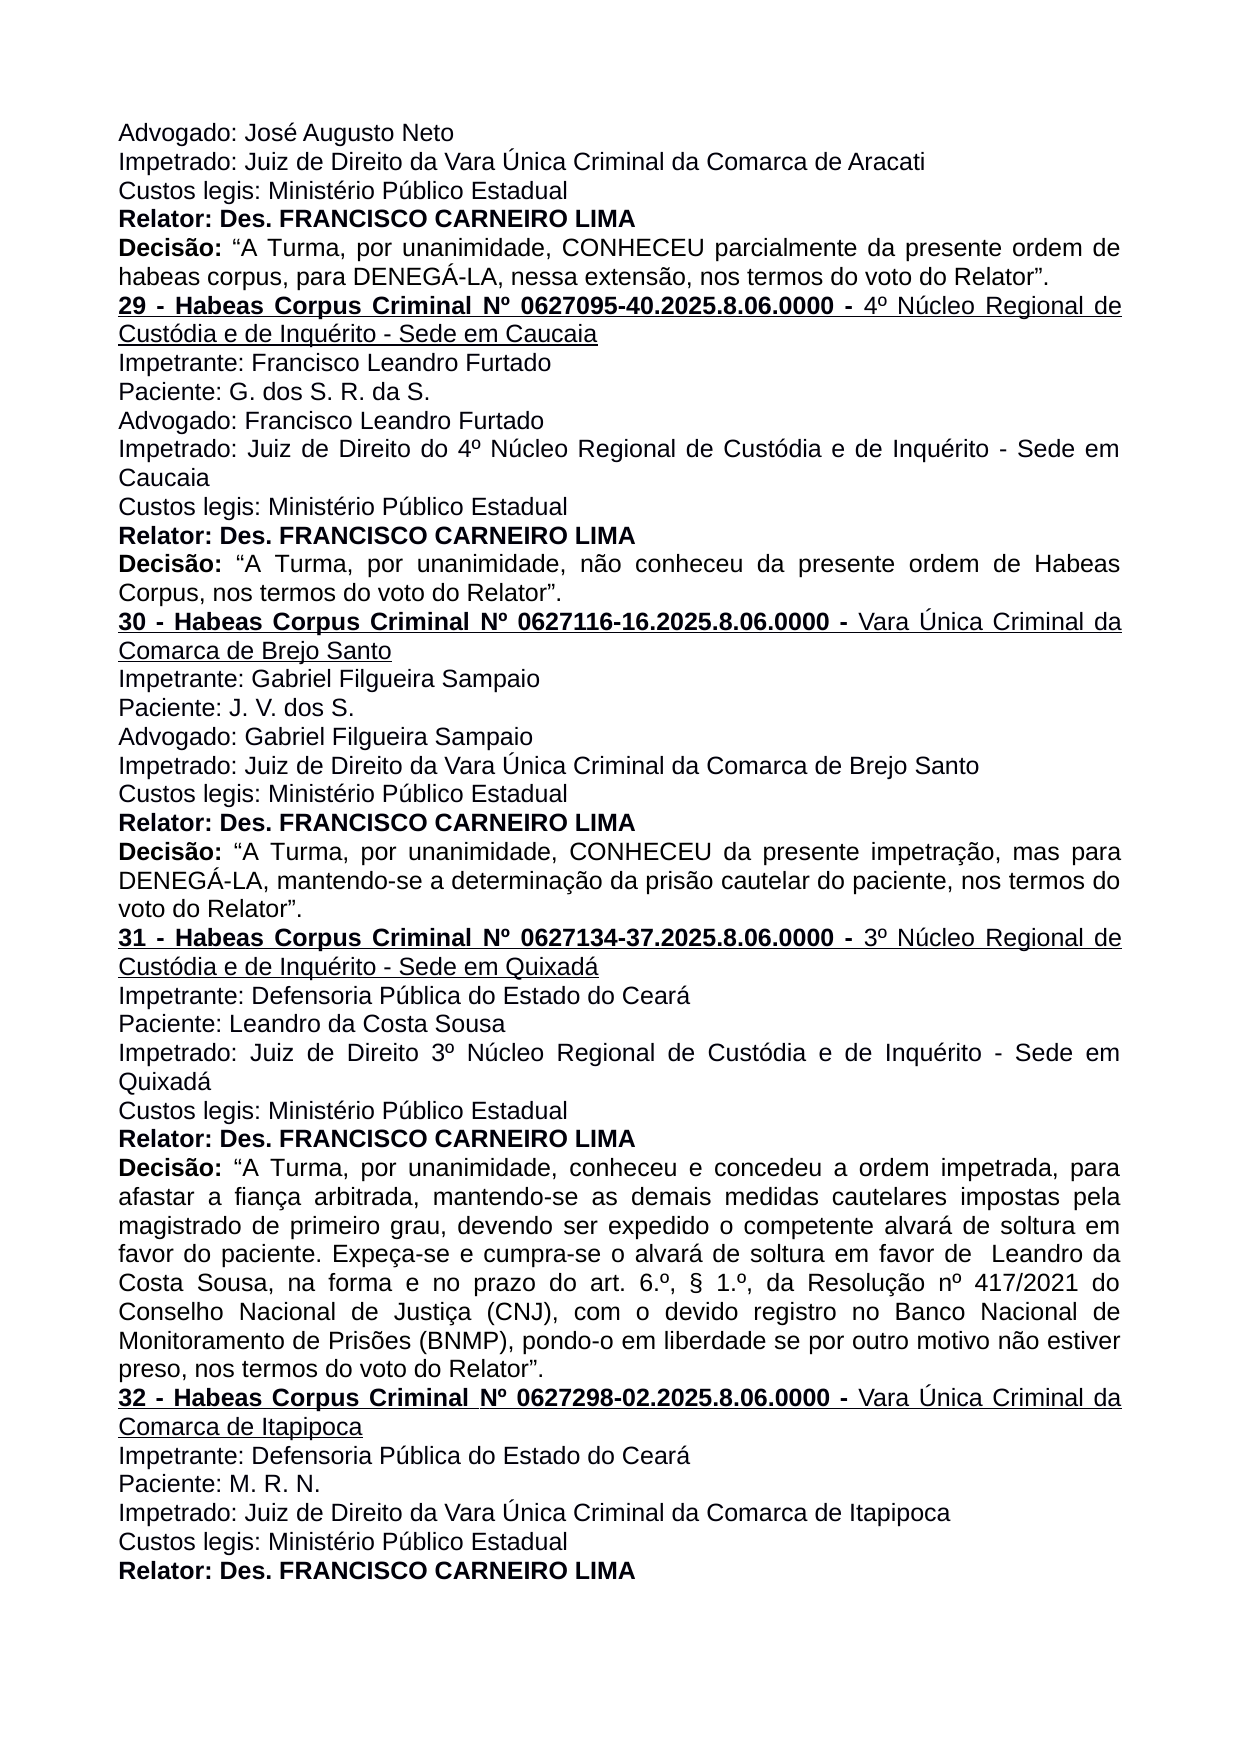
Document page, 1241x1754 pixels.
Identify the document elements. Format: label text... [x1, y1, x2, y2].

text Custódia e de Inquérito - Sede em Caucaia [118, 317, 1122, 348]
text Impetrante: Defensoria Pública do Estado do Ceará [118, 981, 1122, 1009]
text Impetrante: Francisco Leandro Furtado [118, 348, 1122, 377]
text Impetrado: Juiz de Direito da Vara Única Criminal da Comarca de Brejo Santo [118, 751, 1122, 779]
text Custos legis: Ministério Público Estadual [118, 1527, 1122, 1556]
text Decisão: “A Turma, por unanimidade, CONHECEU da presente impetração, mas para DENEGÁ-LA, mantendo-se a determinação da prisão cautelar do paciente, nos termos do voto do Relator”. [118, 837, 1122, 923]
text Impetrado: Juiz de Direito do 4º Núcleo Regional de Custódia e de Inquérito - Sede em Caucaia [118, 434, 1122, 492]
text Impetrante: Defensoria Pública do Estado do Ceará [118, 1441, 1122, 1469]
text Decisão: “A Turma, por unanimidade, conheceu e concedeu a ordem impetrada, para afastar a fiança arbitrada, mantendo-se as demais medidas cautelares impostas pela magistrado de primeiro grau, devendo ser expedido o competente alvará de soltura em favor do paciente. Expeça-se e cumpra-se o alvará de soltura em favor de Leandro da Costa Sousa, na forma e no prazo do art. 6.º, § 1.º, da Resolução nº 417/2021 do Conselho Nacional de Justiça (CNJ), com o devido registro no Banco Nacional de Monitoramento de Prisões (BNMP), pondo-o em liberdade se por outro motivo não estiver preso, nos termos do voto do Relator”. [118, 1153, 1122, 1383]
text Advogado: Francisco Leandro Furtado [118, 406, 1122, 434]
text Comarca de Brejo Santo [118, 633, 1122, 664]
text Paciente: G. dos S. R. da S. [118, 377, 1122, 406]
text Impetrado: Juiz de Direito da Vara Única Criminal da Comarca de Itapipoca [118, 1498, 1122, 1527]
text Decisão: “A Turma, por unanimidade, CONHECEU parcialmente da presente ordem de habeas corpus, para DENEGÁ-LA, nessa extensão, nos termos do voto do Relator”. [118, 233, 1122, 291]
text Custódia e de Inquérito - Sede em Quixadá [118, 949, 1122, 981]
text 29 - Habeas Corpus Criminal Nº 0627095-40.2025.8.06.0000 - 4º Núcleo Regional de [118, 291, 1122, 316]
text Custos legis: Ministério Público Estadual [118, 492, 1122, 521]
text Paciente: Leandro da Costa Sousa [118, 1009, 1122, 1038]
text Relator: Des. FRANCISCO CARNEIRO LIMA [118, 521, 1122, 549]
text Advogado: José Augusto Neto [118, 118, 1122, 147]
text Custos legis: Ministério Público Estadual [118, 1096, 1122, 1124]
text Decisão: “A Turma, por unanimidade, não conheceu da presente ordem de Habeas Corpus, nos termos do voto do Relator”. [118, 549, 1122, 607]
text Impetrado: Juiz de Direito da Vara Única Criminal da Comarca de Aracati [118, 147, 1122, 176]
text Impetrante: Gabriel Filgueira Sampaio [118, 664, 1122, 693]
text Relator: Des. FRANCISCO CARNEIRO LIMA [118, 204, 1122, 233]
text 32 - Habeas Corpus Criminal Nº 0627298-02.2025.8.06.0000 - Vara Única Criminal da [118, 1383, 1122, 1408]
text Paciente: M. R. N. [118, 1469, 1122, 1498]
text Paciente: J. V. dos S. [118, 693, 1122, 722]
text 30 - Habeas Corpus Criminal Nº 0627116-16.2025.8.06.0000 - Vara Única Criminal da [118, 607, 1122, 632]
text Comarca de Itapipoca [118, 1409, 1122, 1441]
text Custos legis: Ministério Público Estadual [118, 176, 1122, 204]
text Relator: Des. FRANCISCO CARNEIRO LIMA [118, 1556, 1122, 1584]
text Relator: Des. FRANCISCO CARNEIRO LIMA [118, 808, 1122, 837]
text Impetrado: Juiz de Direito 3º Núcleo Regional de Custódia e de Inquérito - Sede em Quixadá [118, 1038, 1122, 1096]
text 31 - Habeas Corpus Criminal Nº 0627134-37.2025.8.06.0000 - 3º Núcleo Regional de [118, 923, 1122, 948]
text Advogado: Gabriel Filgueira Sampaio [118, 722, 1122, 751]
text Relator: Des. FRANCISCO CARNEIRO LIMA [118, 1124, 1122, 1153]
text Custos legis: Ministério Público Estadual [118, 779, 1122, 808]
